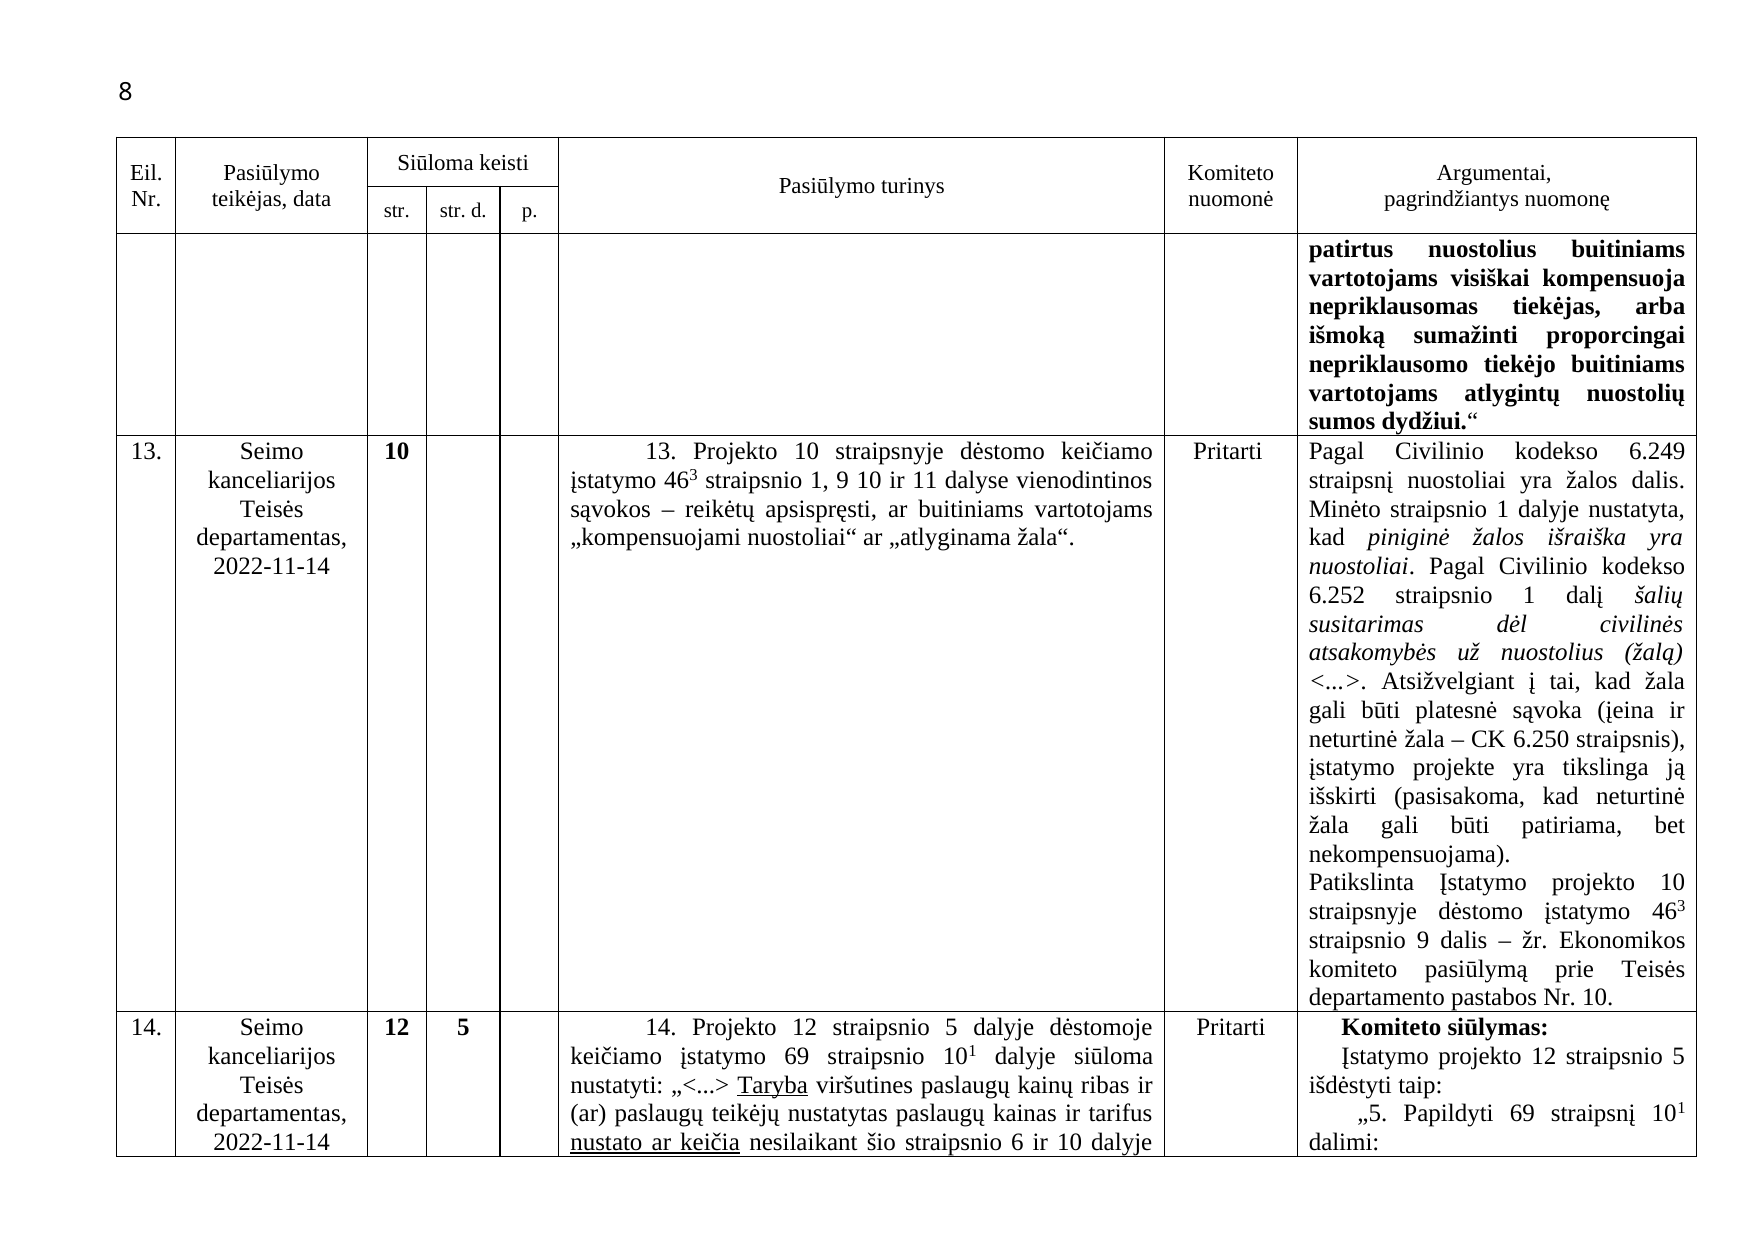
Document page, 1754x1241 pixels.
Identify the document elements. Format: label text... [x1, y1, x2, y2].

table_cell 13. Projekto 10 straipsnyje dėstomo keičiamo įstatymo 463 straipsnio 1, 9 10 ir 11 dalyse vienodintinos sąvokos – reikėtų apsispręsti, ar buitiniams vartotojams „kompensuojami nuostoliai“ ar „atlyginama žala“. [559, 436, 1164, 1011]
table_header Siūloma keisti [368, 138, 558, 186]
table_cell str. d. [427, 187, 499, 233]
table_cell [501, 436, 558, 1011]
table_cell [427, 234, 499, 435]
table_cell Komiteto siūlymas: Įstatymo projekto 12 straipsnio 5 išdėstyti taip: „5. Papildyti 69 straipsnį 101 dalimi: [1298, 1012, 1696, 1156]
table_cell 12 [368, 1012, 426, 1156]
table_header Komiteto nuomonė [1165, 138, 1297, 233]
table_cell patirtus nuostolius buitiniams vartotojams visiškai kompensuoja nepriklausomas tiekėjas, arba išmoką sumažinti proporcingai nepriklausomo tiekėjo buitiniams vartotojams atlygintų nuostolių sumos dydžiui.“ [1298, 234, 1696, 435]
table_cell [501, 234, 558, 435]
table_header Argumentai, pagrindžiantys nuomonę [1298, 138, 1696, 233]
table_cell [368, 234, 426, 435]
table_cell p. [501, 187, 558, 233]
table_cell Pritarti [1165, 436, 1297, 1011]
table_header Eil. Nr. [117, 138, 175, 233]
table_cell 14. Projekto 12 straipsnio 5 dalyje dėstomoje keičiamo įstatymo 69 straipsnio 101 dalyje siūloma nustatyti: „<...> Taryba viršutines paslaugų kainų ribas ir (ar) paslaugų teikėjų nustatytas paslaugų kainas ir tarifus nustato ar keičia nesilaikant šio straipsnio 6 ir 10 dalyje [559, 1012, 1164, 1156]
table_cell [427, 436, 499, 1011]
table_cell Seimo kanceliarijos Teisės departamentas, 2022-11-14 [176, 436, 367, 1011]
table_cell 10 [368, 436, 426, 1011]
table_cell 5 [427, 1012, 499, 1156]
table_cell Pritarti [1165, 1012, 1297, 1156]
table_cell 13. [117, 436, 175, 1011]
table_cell Seimo kanceliarijos Teisės departamentas, 2022-11-14 [176, 1012, 367, 1156]
table_cell [117, 234, 175, 435]
table_cell [1165, 234, 1297, 435]
table_cell [176, 234, 367, 435]
table_header Pasiūlymo turinys [559, 138, 1164, 233]
table_header Pasiūlymo teikėjas, data [176, 138, 367, 233]
table_cell [559, 234, 1164, 435]
table_cell str. [368, 187, 426, 233]
table_cell 14. [117, 1012, 175, 1156]
table_cell [501, 1012, 558, 1156]
table_cell Pagal Civilinio kodekso 6.249 straipsnį nuostoliai yra žalos dalis. Minėto straipsnio 1 dalyje nustatyta, kad piniginė žalos išraiška yra nuostoliai. Pagal Civilinio kodekso 6.252 straipsnio 1 dalį šalių susitarimas dėl civilinės atsakomybės už nuostolius (žalą) <...>. Atsižvelgiant į tai, kad žala gali būti platesnė sąvoka (įeina ir neturtinė žala – CK 6.250 straipsnis), įstatymo projekte yra tikslinga ją išskirti (pasisakoma, kad neturtinė žala gali būti patiriama, bet nekompensuojama). Patikslinta Įstatymo projekto 10 straipsnyje dėstomo įstatymo 463 straipsnio 9 dalis – žr. Ekonomikos komiteto pasiūlymą prie Teisės departamento pastabos Nr. 10. [1298, 436, 1696, 1011]
